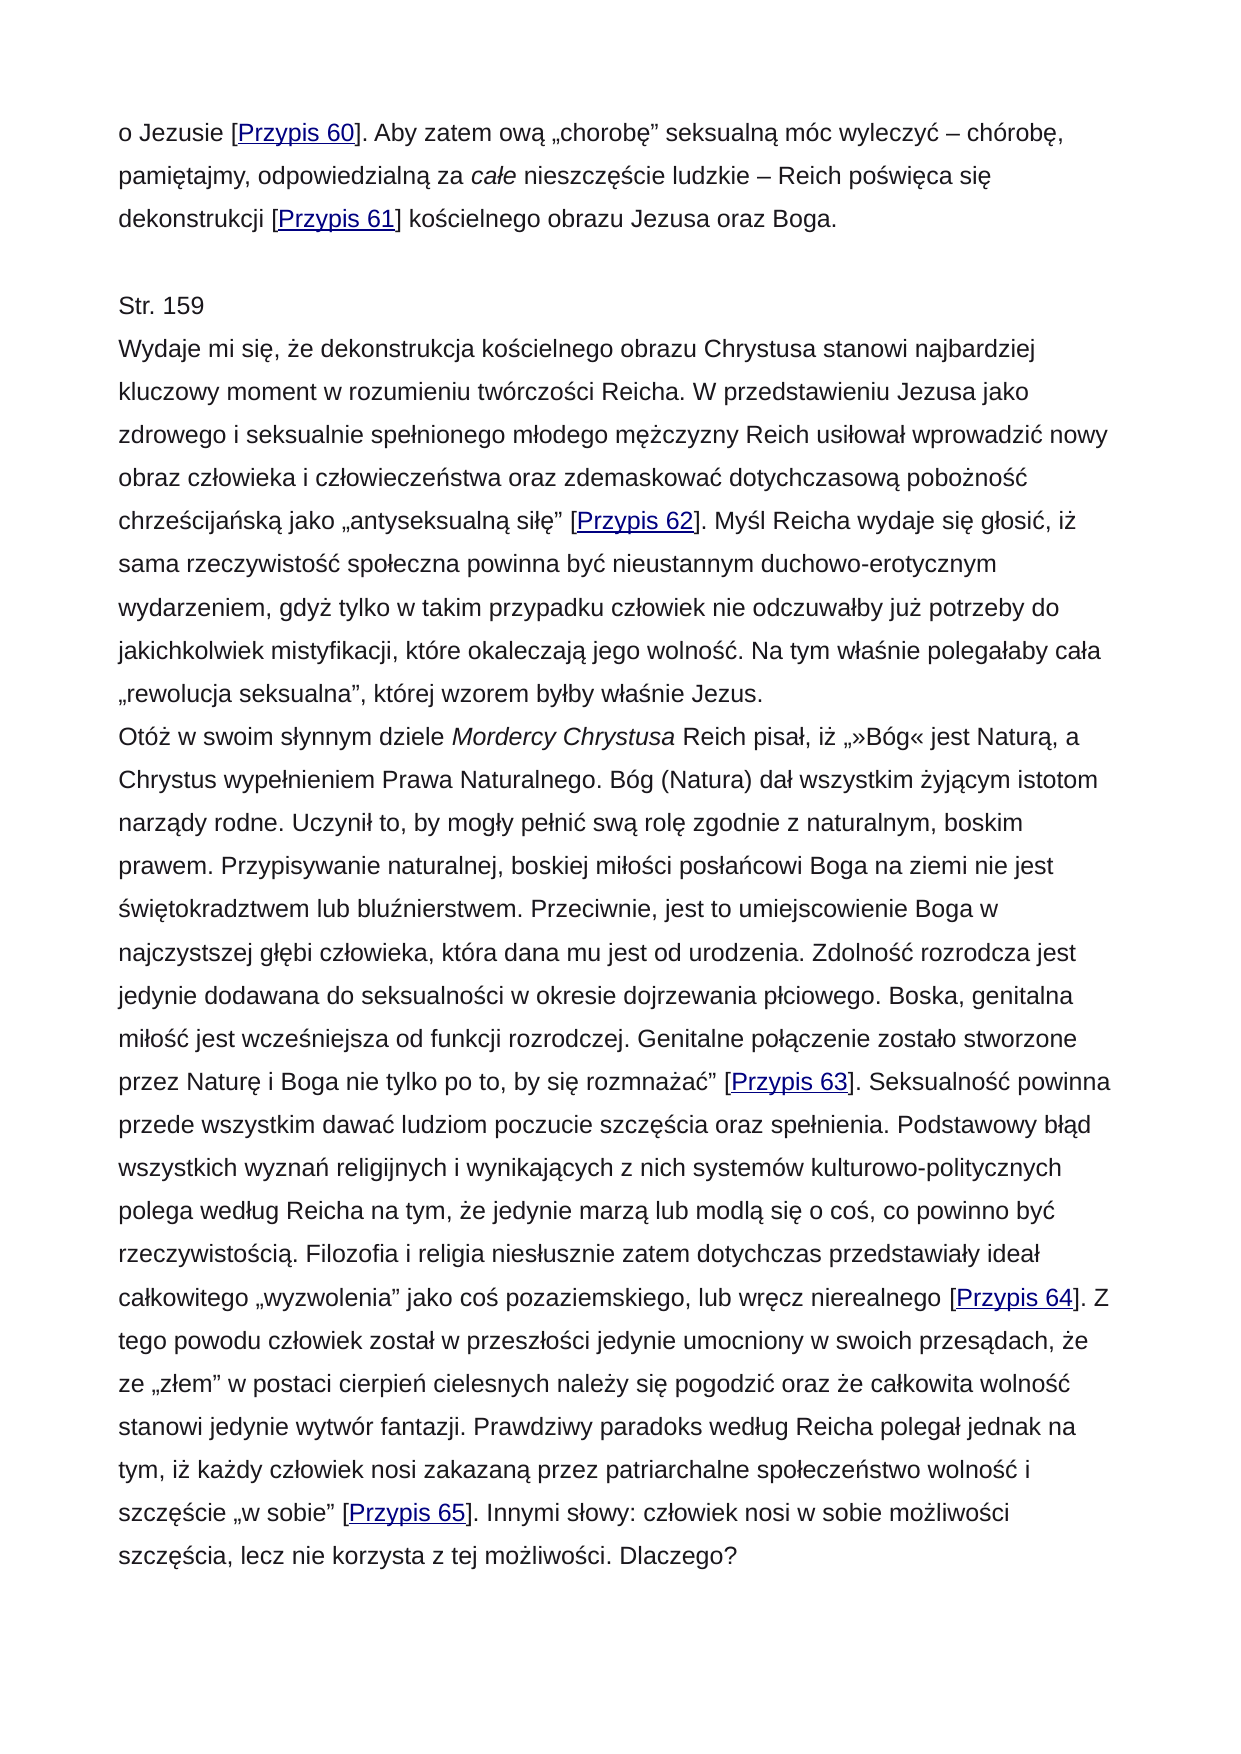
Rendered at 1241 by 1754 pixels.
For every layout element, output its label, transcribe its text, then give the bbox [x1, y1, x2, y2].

text Wydaje mi się, że dekonstrukcja kościelnego obrazu Chrystusa stanowi najbardziej kluczowy moment w rozumieniu twórczości Reicha. W przedstawieniu Jezusa jako zdrowego i seksualnie spełnionego młodego mężczyzny Reich usiłował wprowadzić nowy obraz człowieka i człowieczeństwa oraz zdemaskować dotychczasową pobożność chrześcijańską jako „antyseksualną siłę” [Przypis 62]. Myśl Reicha wydaje się głosić, iż sama rzeczywistość społeczna powinna być nieustannym duchowo-erotycznym wydarzeniem, gdyż tylko w takim przypadku człowiek nie odczuwałby już potrzeby do jakichkolwiek mistyfikacji, które okaleczają jego wolność. Na tym właśnie polegałaby cała „rewolucja seksualna”, której wzorem byłby właśnie Jezus. [118, 334, 1122, 707]
text Str. 159 [118, 291, 1122, 319]
text o Jezusie [Przypis 60]. Aby zatem ową „chorobę” seksualną móc wyleczyć – chórobę, pamiętajmy, odpowiedzialną za całe nieszczęście ludzkie – Reich poświęca się dekonstrukcji [Przypis 61] kościelnego obrazu Jezusa oraz Boga. [118, 118, 1122, 233]
text Otóż w swoim słynnym dziele Mordercy Chrystusa Reich pisał, iż „»Bóg« jest Naturą, a Chrystus wypełnieniem Prawa Naturalnego. Bóg (Natura) dał wszystkim żyjącym istotom narządy rodne. Uczynił to, by mogły pełnić swą rolę zgodnie z naturalnym, boskim prawem. Przypisywanie naturalnej, boskiej miłości posłańcowi Boga na ziemi nie jest świętokradztwem lub bluźnierstwem. Przeciwnie, jest to umiejscowienie Boga w najczystszej głębi człowieka, która dana mu jest od urodzenia. Zdolność rozrodcza jest jedynie dodawana do seksualności w okresie dojrzewania płciowego. Boska, genitalna miłość jest wcześniejsza od funkcji rozrodczej. Genitalne połączenie zostało stworzone przez Naturę i Boga nie tylko po to, by się rozmnażać” [Przypis 63]. Seksualność powinna przede wszystkim dawać ludziom poczucie szczęścia oraz spełnienia. Podstawowy błąd wszystkich wyznań religijnych i wynikających z nich systemów kulturowo-politycznych polega według Reicha na tym, że jedynie marzą lub modlą się o coś, co powinno być rzeczywistością. Filozofia i religia niesłusznie zatem dotychczas przedstawiały ideał całkowitego „wyzwolenia” jako coś pozaziemskiego, lub wręcz nierealnego [Przypis 64]. Z tego powodu człowiek został w przeszłości jedynie umocniony w swoich przesądach, że ze „złem” w postaci cierpień cielesnych należy się pogodzić oraz że całkowita wolność stanowi jedynie wytwór fantazji. Prawdziwy paradoks według Reicha polegał jednak na tym, iż każdy człowiek nosi zakazaną przez patriarchalne społeczeństwo wolność i szczęście „w sobie” [Przypis 65]. Innymi słowy: człowiek nosi w sobie możliwości szczęścia, lecz nie korzysta z tej możliwości. Dlaczego? [118, 722, 1122, 1570]
